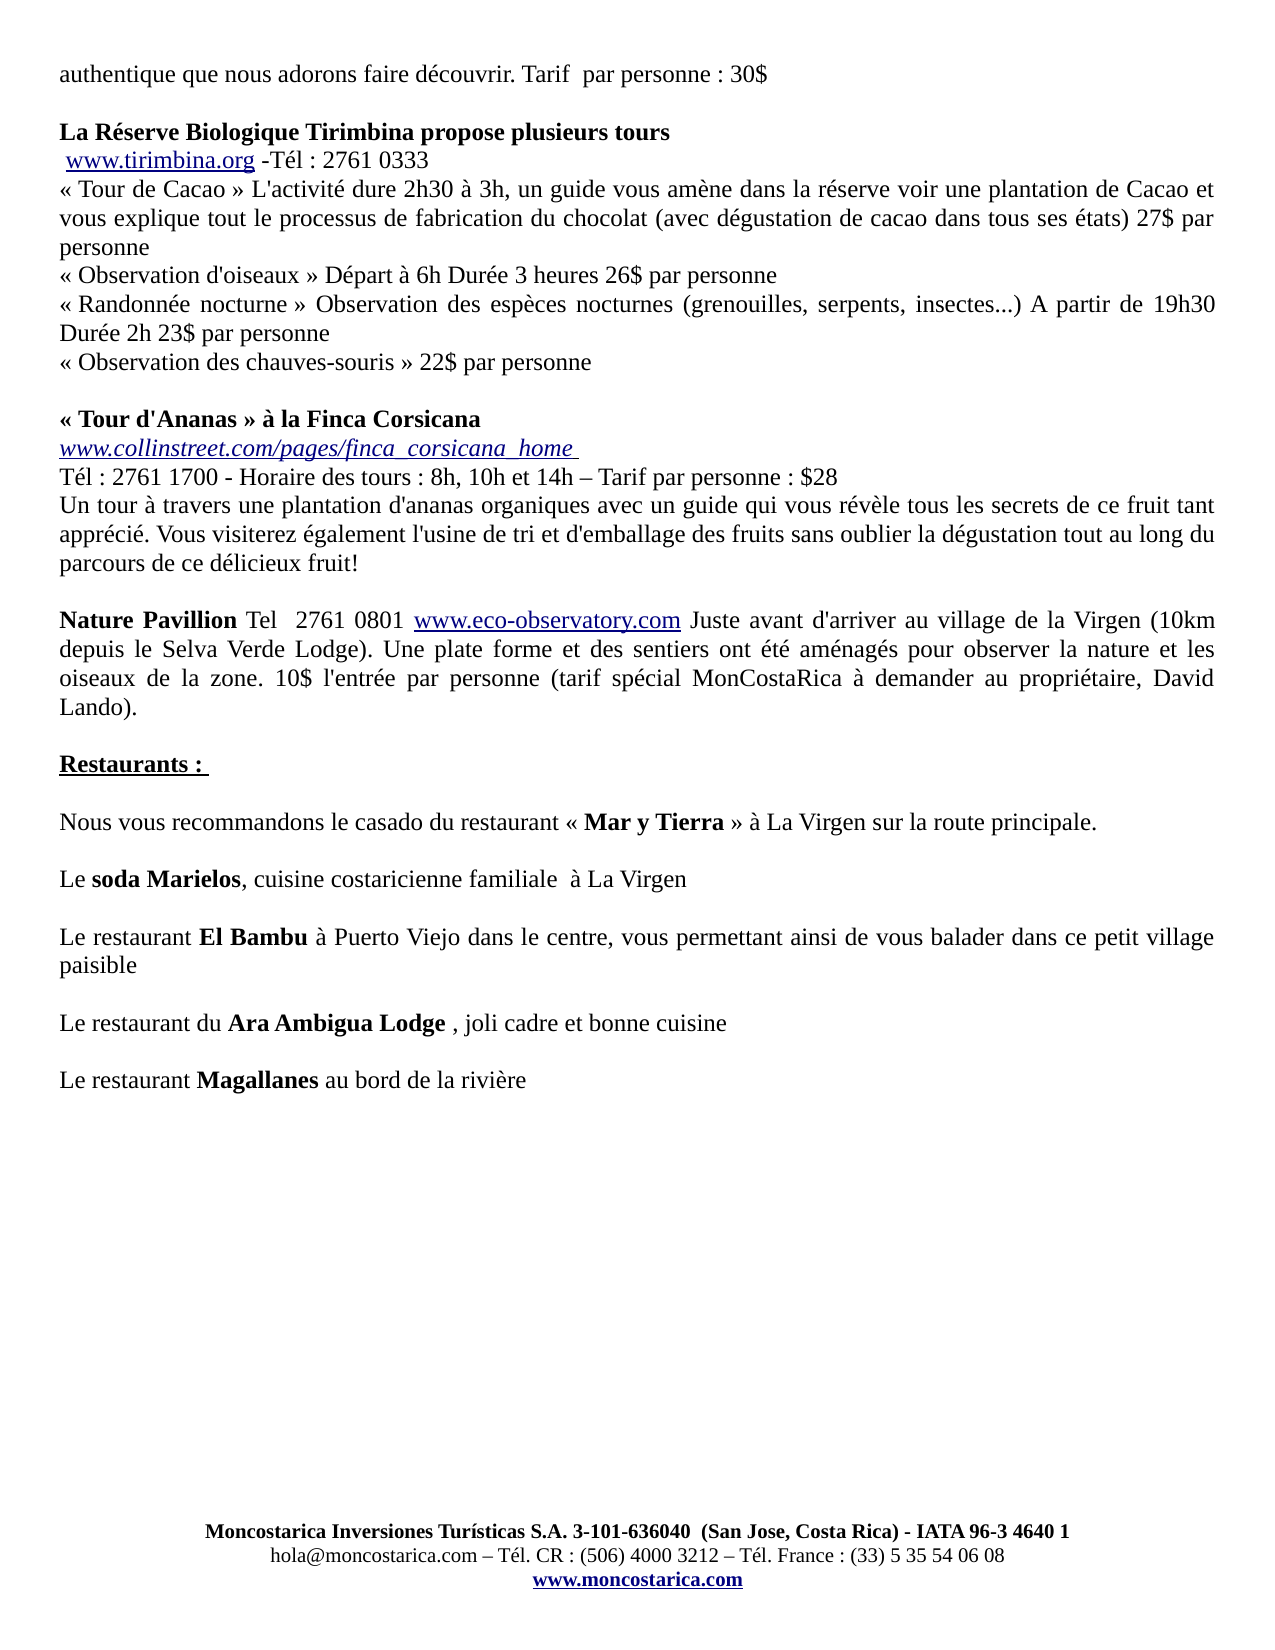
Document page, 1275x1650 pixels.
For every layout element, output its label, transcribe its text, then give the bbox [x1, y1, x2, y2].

text Le restaurant El Bambu à Puerto Viejo dans le centre, vous permettant ainsi de vous balader dans ce petit village paisible [59, 922, 1216, 979]
text Nature Pavillion Tel 2761 0801 www.eco-observatory.com Juste avant d'arriver au village de la Virgen (10km depuis le Selva Verde Lodge). Une plate forme et des sentiers ont été aménagés pour observer la nature et les oiseaux de la zone. 10$ l'entrée par personne (tarif spécial MonCostaRica à demander au propriétaire, David Lando). [59, 605, 1216, 720]
text Le soda Marielos, cuisine costaricienne familiale à La Virgen [59, 864, 1216, 893]
text Restaurants : [59, 749, 1216, 778]
text « Randonnée nocturne » Observation des espèces nocturnes (grenouilles, serpents, insectes...) A partir de 19h30 Durée 2h 23$ par personne [59, 289, 1216, 347]
text Nous vous recommandons le casado du restaurant « Mar y Tierra » à La Virgen sur la route principale. [59, 807, 1216, 835]
text Tél : 2761 1700 - Horaire des tours : 8h, 10h et 14h – Tarif par personne : $28 [59, 462, 1216, 490]
text www.collinstreet.com/pages/finca_corsicana_home [59, 433, 1216, 462]
text Le restaurant Magallanes au bord de la rivière [59, 1065, 1216, 1094]
text www.tirimbina.org -Tél : 2761 0333 [59, 145, 1216, 174]
text « Observation d'oiseaux » Départ à 6h Durée 3 heures 26$ par personne [59, 260, 1216, 289]
text Un tour à travers une plantation d'ananas organiques avec un guide qui vous révèle tous les secrets de ce fruit tant apprécié. Vous visiterez également l'usine de tri et d'emballage des fruits sans oublier la dégustation tout au long du parcours de ce délicieux fruit! [59, 490, 1216, 577]
text authentique que nous adorons faire découvrir. Tarif par personne : 30$ [59, 59, 1216, 88]
text « Observation des chauves-souris » 22$ par personne [59, 347, 1216, 375]
text Le restaurant du Ara Ambigua Lodge , joli cadre et bonne cuisine [59, 1008, 1216, 1037]
text La Réserve Biologique Tirimbina propose plusieurs tours [59, 117, 1216, 145]
text « Tour de Cacao » L'activité dure 2h30 à 3h, un guide vous amène dans la réserve voir une plantation de Cacao et vous explique tout le processus de fabrication du chocolat (avec dégustation de cacao dans tous ses états) 27$ par personne [59, 174, 1216, 260]
text « Tour d'Ananas » à la Finca Corsicana [59, 404, 1216, 433]
